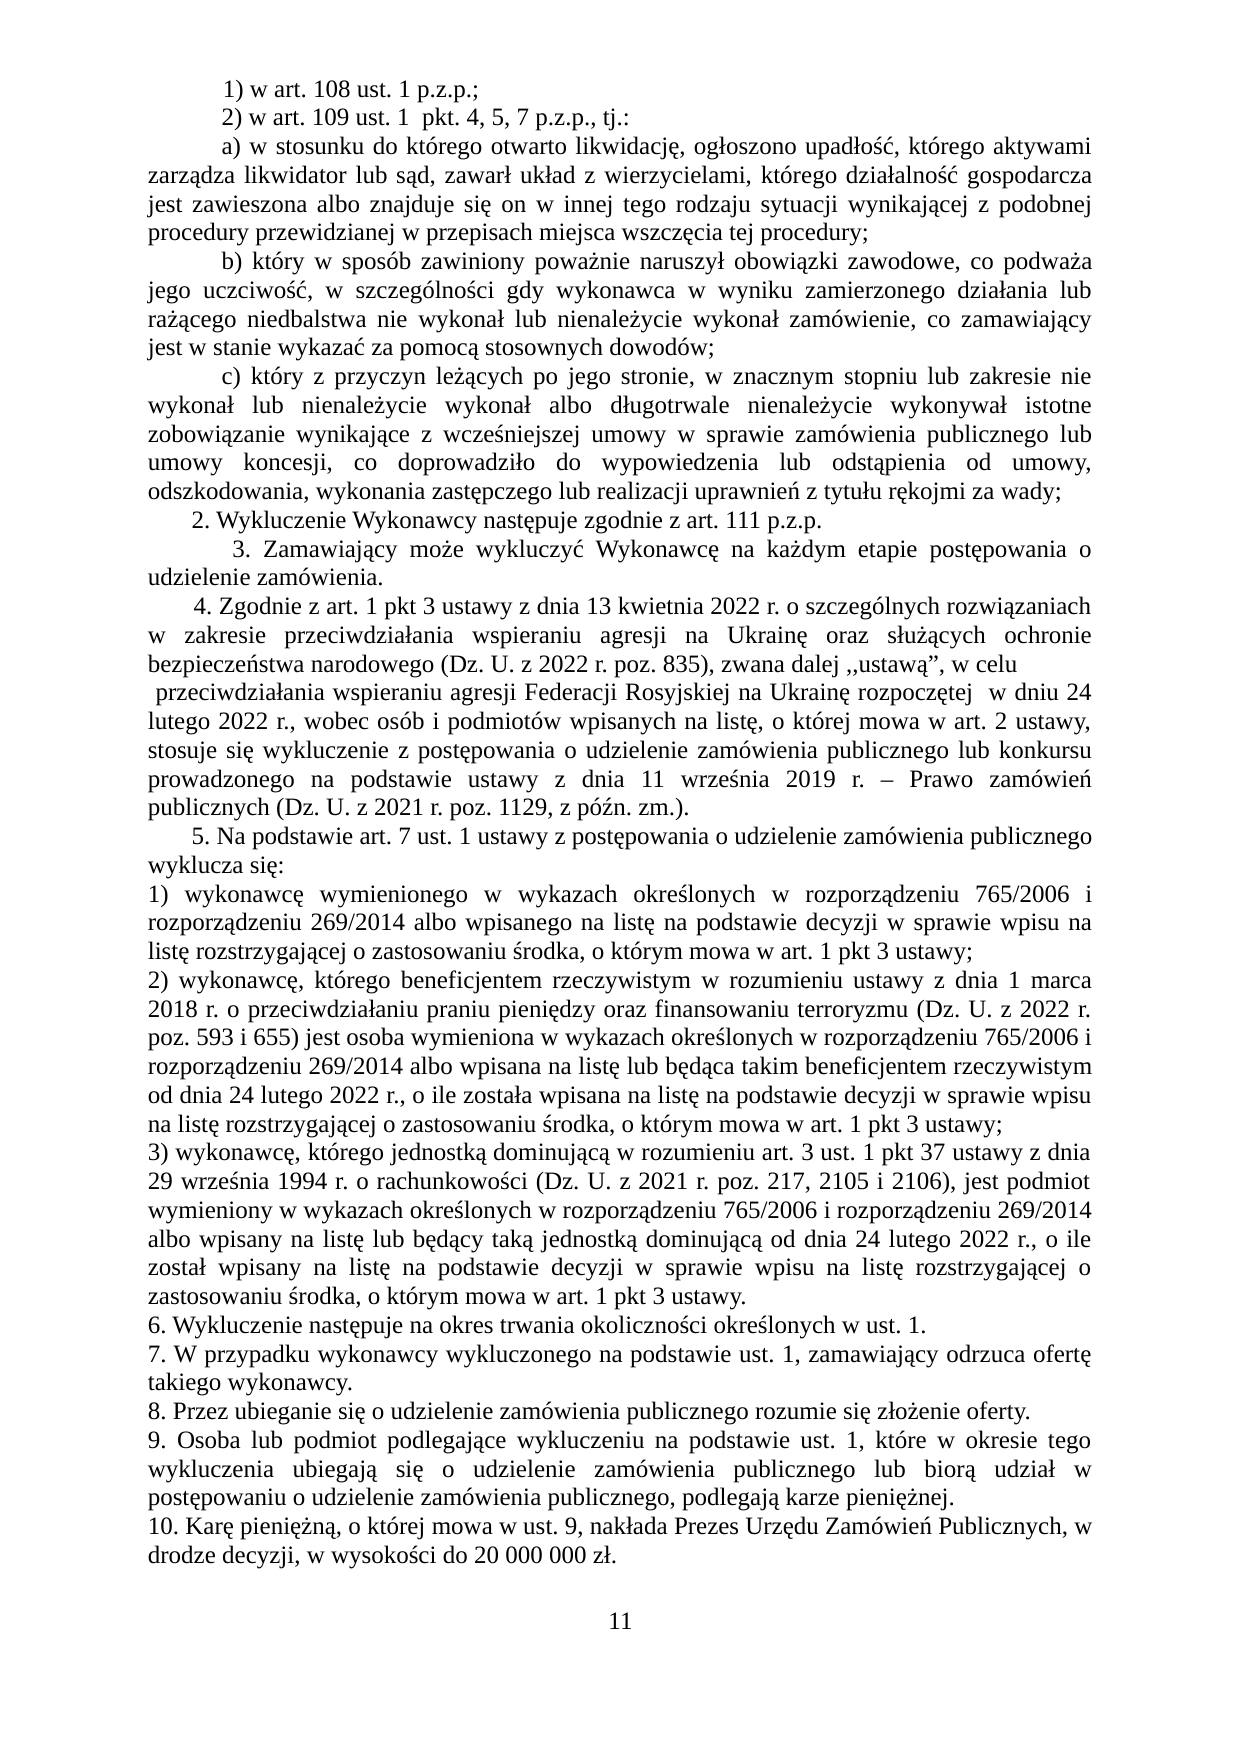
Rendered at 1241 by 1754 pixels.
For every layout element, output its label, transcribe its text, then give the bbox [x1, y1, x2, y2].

text 8. Przez ubieganie się o udzielenie zamówienia publicznego rozumie się złożenie oferty. [148, 1396, 1093, 1425]
text 1) w art. 108 ust. 1 p.z.p.; [148, 74, 1093, 102]
text 2. Wykluczenie Wykonawcy następuje zgodnie z art. 111 p.z.p. [148, 505, 1093, 534]
text b) który w sposób zawiniony poważnie naruszył obowiązki zawodowe, co podważa jego uczciwość, w szczególności gdy wykonawca w wyniku zamierzonego działania lub rażącego niedbalstwa nie wykonał lub nienależycie wykonał zamówienie, co zamawiający jest w stanie wykazać za pomocą stosownych dowodów; [148, 246, 1093, 361]
text 6. Wykluczenie następuje na okres trwania okoliczności określonych w ust. 1. [148, 1310, 1093, 1339]
text 1) wykonawcę wymienionego w wykazach określonych w rozporządzeniu 765/2006 i rozporządzeniu 269/2014 albo wpisanego na listę na podstawie decyzji w sprawie wpisu na listę rozstrzygającej o zastosowaniu środka, o którym mowa w art. 1 pkt 3 ustawy; [148, 879, 1093, 965]
text 4. Zgodnie z art. 1 pkt 3 ustawy z dnia 13 kwietnia 2022 r. o szczególnych rozwiązaniach w zakresie przeciwdziałania wspieraniu agresji na Ukrainę oraz służących ochronie bezpieczeństwa narodowego (Dz. U. z 2022 r. poz. 835), zwana dalej ,,ustawą”, w celu [148, 591, 1093, 677]
text 3. Zamawiający może wykluczyć Wykonawcę na każdym etapie postępowania o udzielenie zamówienia. [148, 534, 1093, 591]
text 3) wykonawcę, którego jednostką dominującą w rozumieniu art. 3 ust. 1 pkt 37 ustawy z dnia 29 września 1994 r. o rachunkowości (Dz. U. z 2021 r. poz. 217, 2105 i 2106), jest podmiot wymieniony w wykazach określonych w rozporządzeniu 765/2006 i rozporządzeniu 269/2014 albo wpisany na listę lub będący taką jednostką dominującą od dnia 24 lutego 2022 r., o ile został wpisany na listę na podstawie decyzji w sprawie wpisu na listę rozstrzygającej o zastosowaniu środka, o którym mowa w art. 1 pkt 3 ustawy. [148, 1137, 1093, 1310]
text 2) wykonawcę, którego beneficjentem rzeczywistym w rozumieniu ustawy z dnia 1 marca 2018 r. o przeciwdziałaniu praniu pieniędzy oraz finansowaniu terroryzmu (Dz. U. z 2022 r. poz. 593 i 655) jest osoba wymieniona w wykazach określonych w rozporządzeniu 765/2006 i rozporządzeniu 269/2014 albo wpisana na listę lub będąca takim beneficjentem rzeczywistym od dnia 24 lutego 2022 r., o ile została wpisana na listę na podstawie decyzji w sprawie wpisu na listę rozstrzygającej o zastosowaniu środka, o którym mowa w art. 1 pkt 3 ustawy; [148, 965, 1093, 1137]
text przeciwdziałania wspieraniu agresji Federacji Rosyjskiej na Ukrainę rozpoczętej w dniu 24 lutego 2022 r., wobec osób i podmiotów wpisanych na listę, o której mowa w art. 2 ustawy, stosuje się wykluczenie z postępowania o udzielenie zamówienia publicznego lub konkursu prowadzonego na podstawie ustawy z dnia 11 września 2019 r. – Prawo zamówień publicznych (Dz. U. z 2021 r. poz. 1129, z późn. zm.). [148, 677, 1093, 821]
text 2) w art. 109 ust. 1 pkt. 4, 5, 7 p.z.p., tj.: [148, 102, 1093, 131]
text a) w stosunku do którego otwarto likwidację, ogłoszono upadłość, którego aktywami zarządza likwidator lub sąd, zawarł układ z wierzycielami, którego działalność gospodarcza jest zawieszona albo znajduje się on w innej tego rodzaju sytuacji wynikającej z podobnej procedury przewidzianej w przepisach miejsca wszczęcia tej procedury; [148, 131, 1093, 246]
text 10. Karę pieniężną, o której mowa w ust. 9, nakłada Prezes Urzędu Zamówień Publicznych, w drodze decyzji, w wysokości do 20 000 000 zł. [148, 1511, 1093, 1569]
text 7. W przypadku wykonawcy wykluczonego na podstawie ust. 1, zamawiający odrzuca ofertę takiego wykonawcy. [148, 1339, 1093, 1396]
text c) który z przyczyn leżących po jego stronie, w znacznym stopniu lub zakresie nie wykonał lub nienależycie wykonał albo długotrwale nienależycie wykonywał istotne zobowiązanie wynikające z wcześniejszej umowy w sprawie zamówienia publicznego lub umowy koncesji, co doprowadziło do wypowiedzenia lub odstąpienia od umowy, odszkodowania, wykonania zastępczego lub realizacji uprawnień z tytułu rękojmi za wady; [148, 361, 1093, 505]
text 5. Na podstawie art. 7 ust. 1 ustawy z postępowania o udzielenie zamówienia publicznego wyklucza się: [148, 821, 1093, 879]
text 9. Osoba lub podmiot podlegające wykluczeniu na podstawie ust. 1, które w okresie tego wykluczenia ubiegają się o udzielenie zamówienia publicznego lub biorą udział w postępowaniu o udzielenie zamówienia publicznego, podlegają karze pieniężnej. [148, 1425, 1093, 1511]
